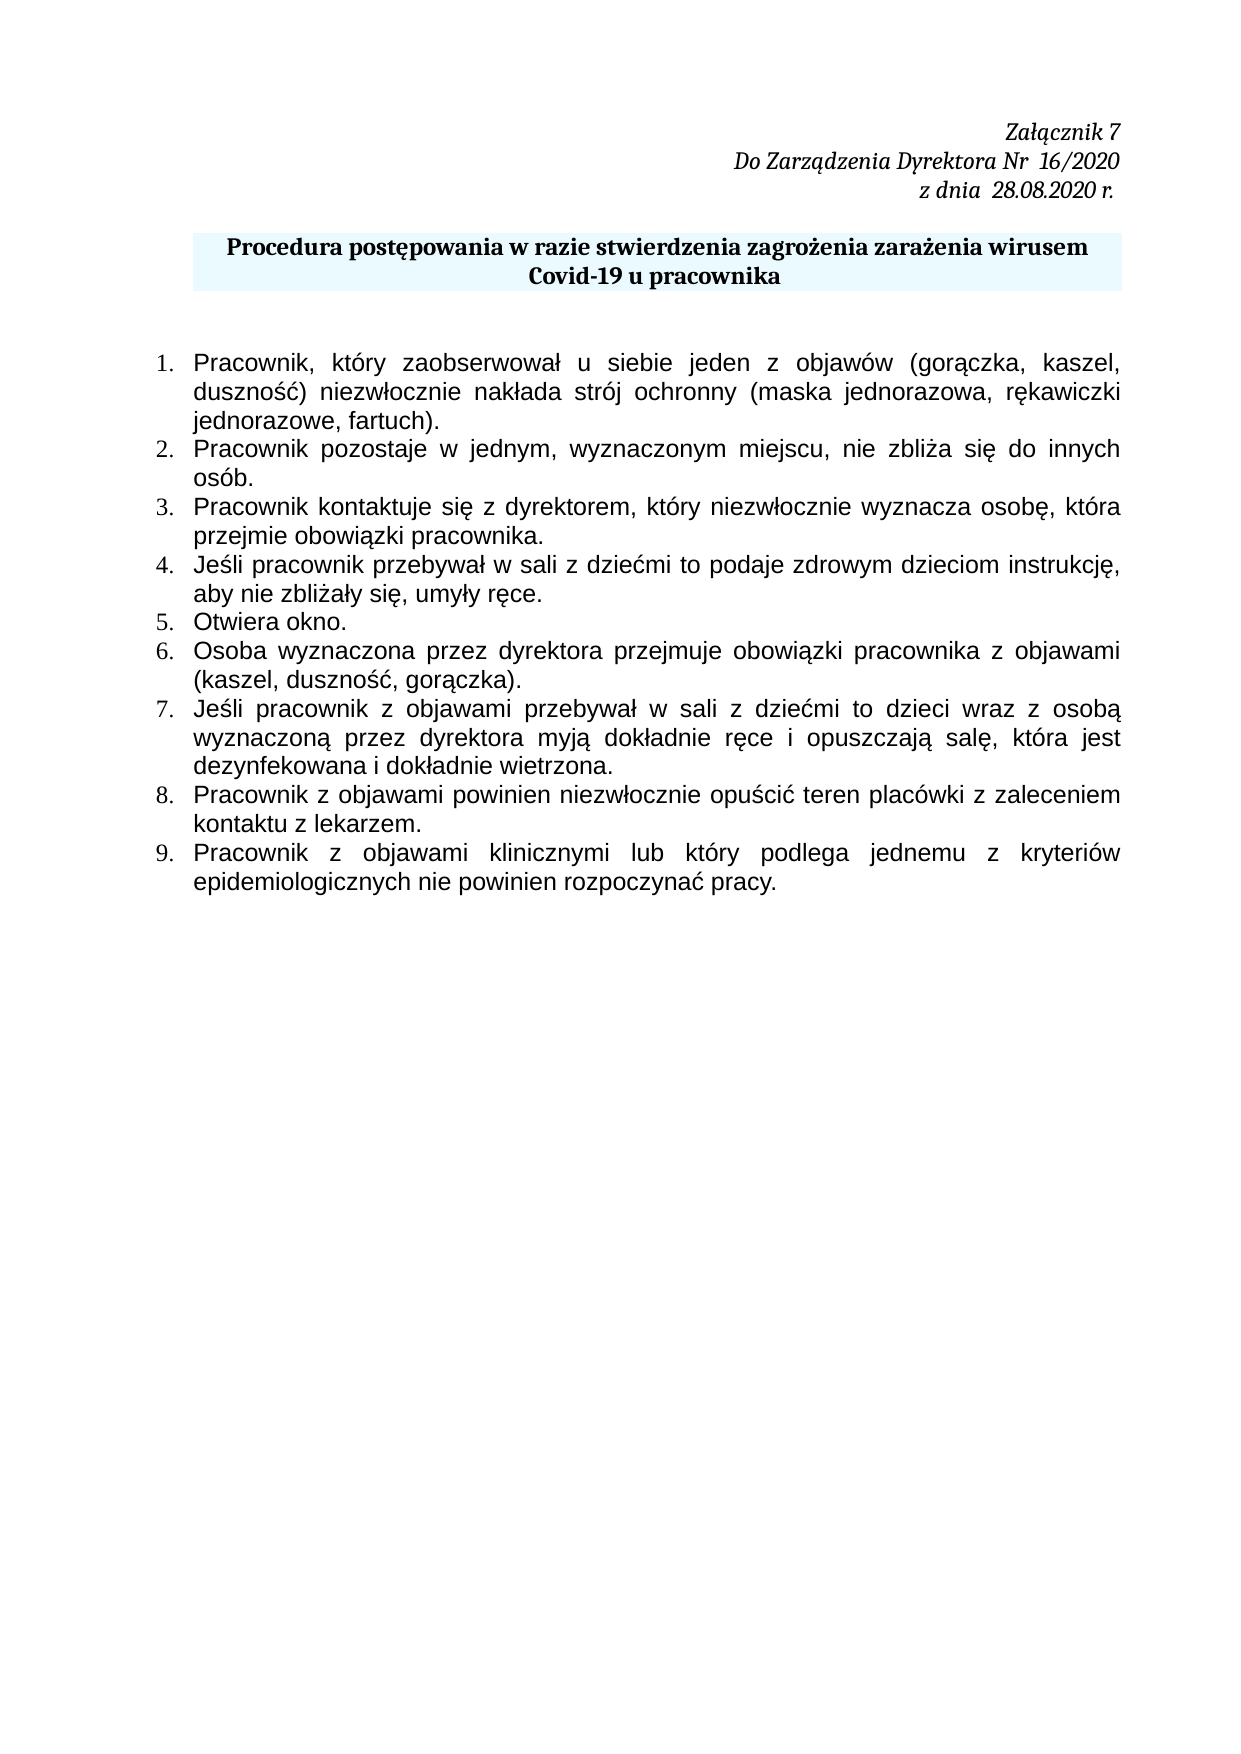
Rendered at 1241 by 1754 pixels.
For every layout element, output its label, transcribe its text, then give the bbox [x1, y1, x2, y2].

list Pracownik, który zaobserwował u siebie jeden z objawów (gorączka, kaszel, duszność) niezwłocznie nakłada strój ochronny (maska jednorazowa, rękawiczki jednorazowe, fartuch). [156, 348, 1122, 434]
list Pracownik kontaktuje się z dyrektorem, który niezwłocznie wyznacza osobę, która przejmie obowiązki pracownika. [156, 492, 1122, 550]
list Pracownik pozostaje w jednym, wyznaczonym miejscu, nie zbliża się do innych osób. [156, 434, 1122, 492]
list Pracownik z objawami klinicznymi lub który podlega jednemu z kryteriów epidemiologicznych nie powinien rozpoczynać pracy. [156, 838, 1122, 895]
list Osoba wyznaczona przez dyrektora przejmuje obowiązki pracownika z objawami (kaszel, duszność, gorączka). [156, 636, 1122, 694]
text Do Zarządzenia Dyrektora Nr 16/2020 [193, 147, 1122, 176]
list Jeśli pracownik przebywał w sali z dziećmi to podaje zdrowym dzieciom instrukcję, aby nie zbliżały się, umyły ręce. [156, 550, 1122, 607]
text Procedura postępowania w razie stwierdzenia zagrożenia zarażenia wirusem Covid-19 u pracownika [193, 233, 1122, 291]
list Pracownik z objawami powinien niezwłocznie opuścić teren placówki z zaleceniem kontaktu z lekarzem. [156, 780, 1122, 838]
text z dnia 28.08.2020 r. [193, 176, 1122, 204]
list Jeśli pracownik z objawami przebywał w sali z dziećmi to dzieci wraz z osobą wyznaczoną przez dyrektora myją dokładnie ręce i opuszczają salę, która jest dezynfekowana i dokładnie wietrzona. [156, 694, 1122, 780]
text Załącznik 7 [193, 118, 1122, 147]
list Otwiera okno. [156, 607, 1122, 636]
